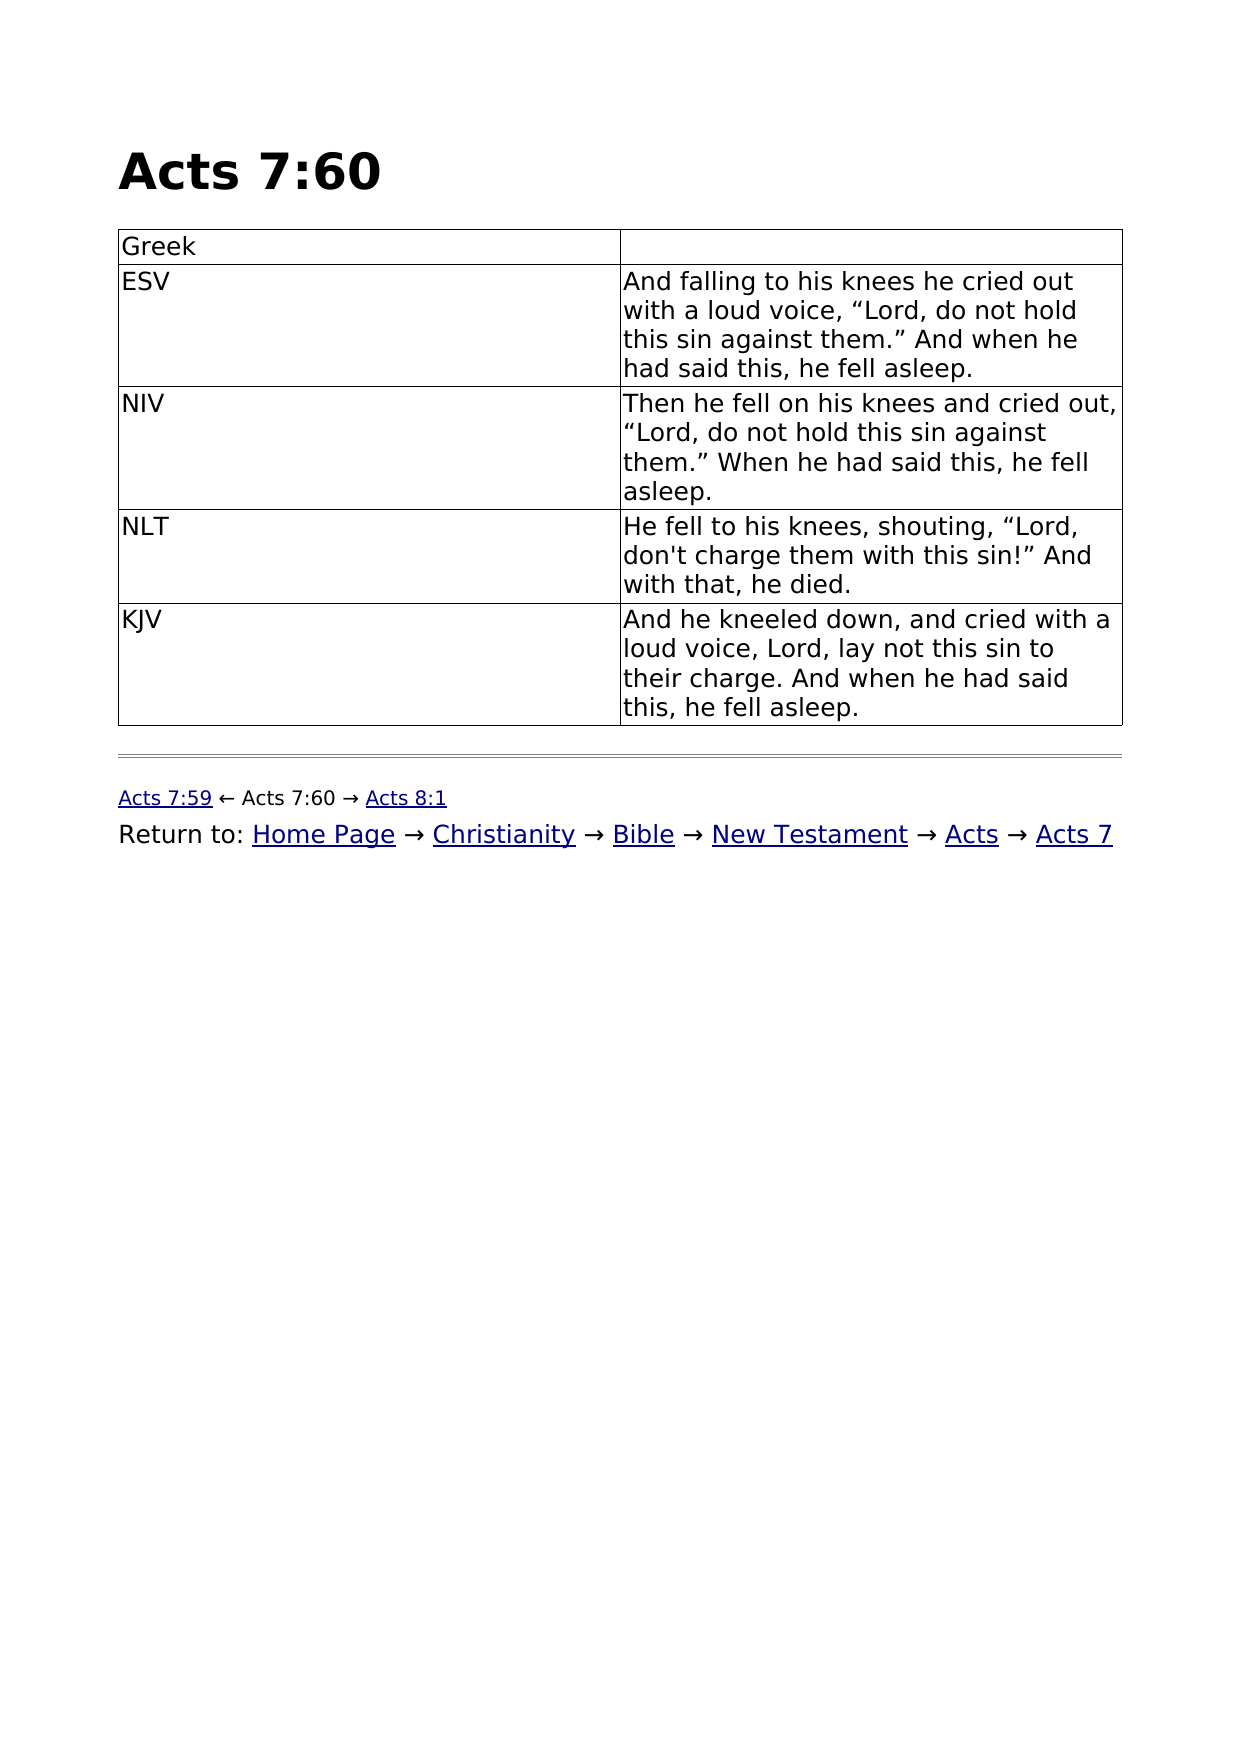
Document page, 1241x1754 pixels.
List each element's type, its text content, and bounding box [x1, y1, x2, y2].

text Return to: Home Page → Christianity → Bible → New Testament → Acts → Acts 7 [118, 820, 1122, 849]
table_cell ESV [119, 265, 620, 386]
table_cell He fell to his knees, shouting, “Lord, don't charge them with this sin!” And with that, he died. [621, 510, 1122, 602]
table_cell And falling to his knees he cried out with a loud voice, “Lord, do not hold this sin against them.” And when he had said this, he fell asleep. [621, 265, 1122, 386]
table_header Greek [119, 230, 620, 264]
text Acts 7:59 ← Acts 7:60 → Acts 8:1 [118, 786, 1122, 820]
table_header [621, 230, 1122, 264]
table_cell Then he fell on his knees and cried out, “Lord, do not hold this sin against them.” When he had said this, he fell asleep. [621, 387, 1122, 509]
table_cell NLT [119, 510, 620, 602]
subtitle Acts 7:60 [118, 143, 1122, 201]
table_cell NIV [119, 387, 620, 509]
table_cell KJV [119, 604, 620, 725]
table_cell And he kneeled down, and cried with a loud voice, Lord, lay not this sin to their charge. And when he had said this, he fell asleep. [621, 604, 1122, 725]
